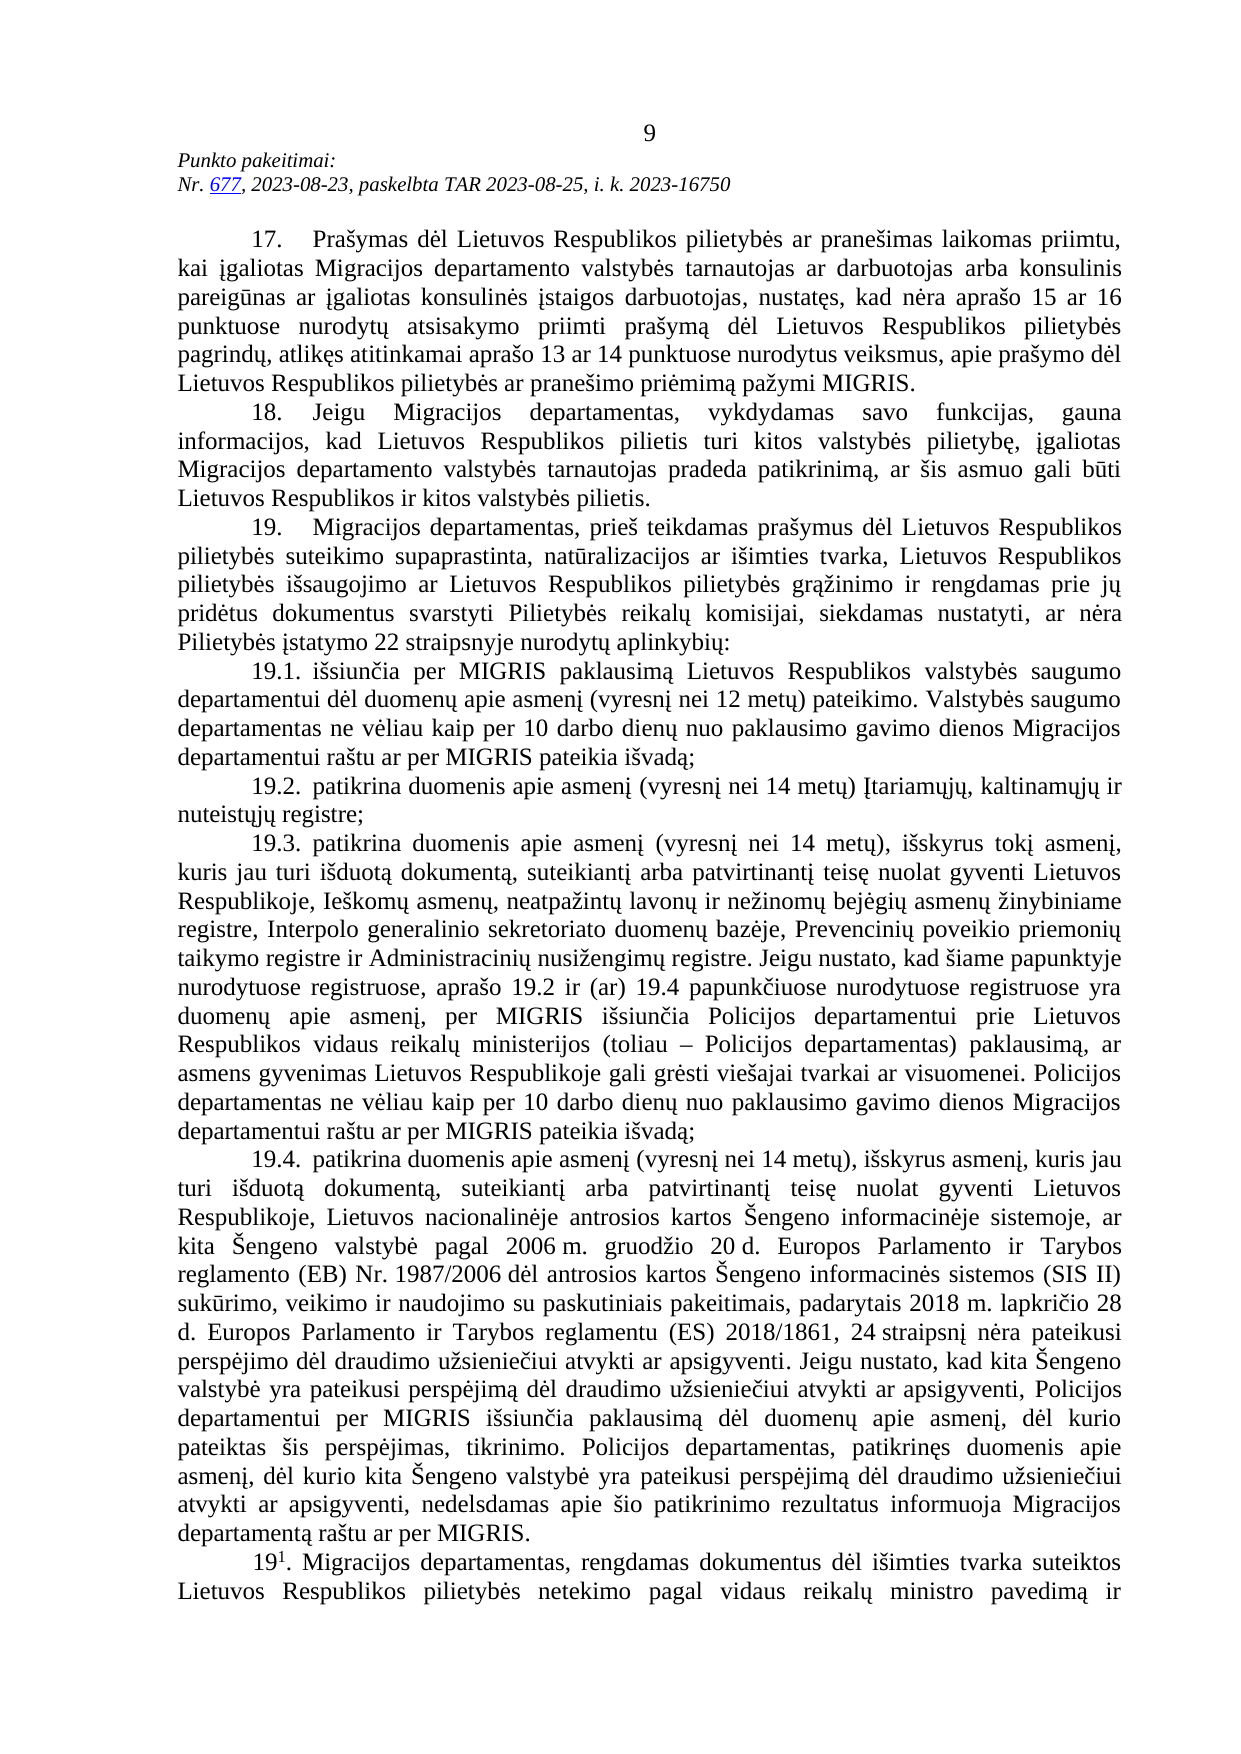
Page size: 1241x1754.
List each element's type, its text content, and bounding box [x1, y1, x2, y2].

text Nr. 677, 2023-08-23, paskelbta TAR 2023-08-25, i. k. 2023-16750 [177, 172, 1122, 196]
text 19.4. patikrina duomenis apie asmenį (vyresnį nei 14 metų), išskyrus asmenį, kuris jau turi išduotą dokumentą, suteikiantį arba patvirtinantį teisę nuolat gyventi Lietuvos Respublikoje, Lietuvos nacionalinėje antrosios kartos Šengeno informacinėje sistemoje, ar kita Šengeno valstybė pagal 2006 m. gruodžio 20 d. Europos Parlamento ir Tarybos reglamento (EB) Nr. 1987/2006 dėl antrosios kartos Šengeno informacinės sistemos (SIS II) sukūrimo, veikimo ir naudojimo su paskutiniais pakeitimais, padarytais 2018 m. lapkričio 28 d. Europos Parlamento ir Tarybos reglamentu (ES) 2018/1861, 24 straipsnį nėra pateikusi perspėjimo dėl draudimo užsieniečiui atvykti ar apsigyventi. Jeigu nustato, kad kita Šengeno valstybė yra pateikusi perspėjimą dėl draudimo užsieniečiui atvykti ar apsigyventi, Policijos departamentui per MIGRIS išsiunčia paklausimą dėl duomenų apie asmenį, dėl kurio pateiktas šis perspėjimas, tikrinimo. Policijos departamentas, patikrinęs duomenis apie asmenį, dėl kurio kita Šengeno valstybė yra pateikusi perspėjimą dėl draudimo užsieniečiui atvykti ar apsigyventi, nedelsdamas apie šio patikrinimo rezultatus informuoja Migracijos departamentą raštu ar per MIGRIS. [177, 1144, 1122, 1547]
text 19.2. patikrina duomenis apie asmenį (vyresnį nei 14 metų) Įtariamųjų, kaltinamųjų ir nuteistųjų registre; [177, 771, 1122, 828]
text 191. Migracijos departamentas, rengdamas dokumentus dėl išimties tvarka suteiktos Lietuvos Respublikos pilietybės netekimo pagal vidaus reikalų ministro pavedimą ir [177, 1547, 1122, 1604]
text 19.3. patikrina duomenis apie asmenį (vyresnį nei 14 metų), išskyrus tokį asmenį, kuris jau turi išduotą dokumentą, suteikiantį arba patvirtinantį teisę nuolat gyventi Lietuvos Respublikoje, Ieškomų asmenų, neatpažintų lavonų ir nežinomų bejėgių asmenų žinybiniame registre, Interpolo generalinio sekretoriato duomenų bazėje, Prevencinių poveikio priemonių taikymo registre ir Administracinių nusižengimų registre. Jeigu nustato, kad šiame papunktyje nurodytuose registruose, aprašo 19.2 ir (ar) 19.4 papunkčiuose nurodytuose registruose yra duomenų apie asmenį, per MIGRIS išsiunčia Policijos departamentui prie Lietuvos Respublikos vidaus reikalų ministerijos (toliau – Policijos departamentas) paklausimą, ar asmens gyvenimas Lietuvos Respublikoje gali grėsti viešajai tvarkai ar visuomenei. Policijos departamentas ne vėliau kaip per 10 darbo dienų nuo paklausimo gavimo dienos Migracijos departamentui raštu ar per MIGRIS pateikia išvadą; [177, 828, 1122, 1144]
text 18. Jeigu Migracijos departamentas, vykdydamas savo funkcijas, gauna informacijos, kad Lietuvos Respublikos pilietis turi kitos valstybės pilietybę, įgaliotas Migracijos departamento valstybės tarnautojas pradeda patikrinimą, ar šis asmuo gali būti Lietuvos Respublikos ir kitos valstybės pilietis. [177, 397, 1122, 512]
text Punkto pakeitimai: [177, 148, 1122, 172]
text 17. Prašymas dėl Lietuvos Respublikos pilietybės ar pranešimas laikomas priimtu, kai įgaliotas Migracijos departamento valstybės tarnautojas ar darbuotojas arba konsulinis pareigūnas ar įgaliotas konsulinės įstaigos darbuotojas, nustatęs, kad nėra aprašo 15 ar 16 punktuose nurodytų atsisakymo priimti prašymą dėl Lietuvos Respublikos pilietybės pagrindų, atlikęs atitinkamai aprašo 13 ar 14 punktuose nurodytus veiksmus, apie prašymo dėl Lietuvos Respublikos pilietybės ar pranešimo priėmimą pažymi MIGRIS. [177, 224, 1122, 397]
text 19. Migracijos departamentas, prieš teikdamas prašymus dėl Lietuvos Respublikos pilietybės suteikimo supaprastinta, natūralizacijos ar išimties tvarka, Lietuvos Respublikos pilietybės išsaugojimo ar Lietuvos Respublikos pilietybės grąžinimo ir rengdamas prie jų pridėtus dokumentus svarstyti Pilietybės reikalų komisijai, siekdamas nustatyti, ar nėra Pilietybės įstatymo 22 straipsnyje nurodytų aplinkybių: [177, 512, 1122, 656]
text 19.1. išsiunčia per MIGRIS paklausimą Lietuvos Respublikos valstybės saugumo departamentui dėl duomenų apie asmenį (vyresnį nei 12 metų) pateikimo. Valstybės saugumo departamentas ne vėliau kaip per 10 darbo dienų nuo paklausimo gavimo dienos Migracijos departamentui raštu ar per MIGRIS pateikia išvadą; [177, 656, 1122, 771]
